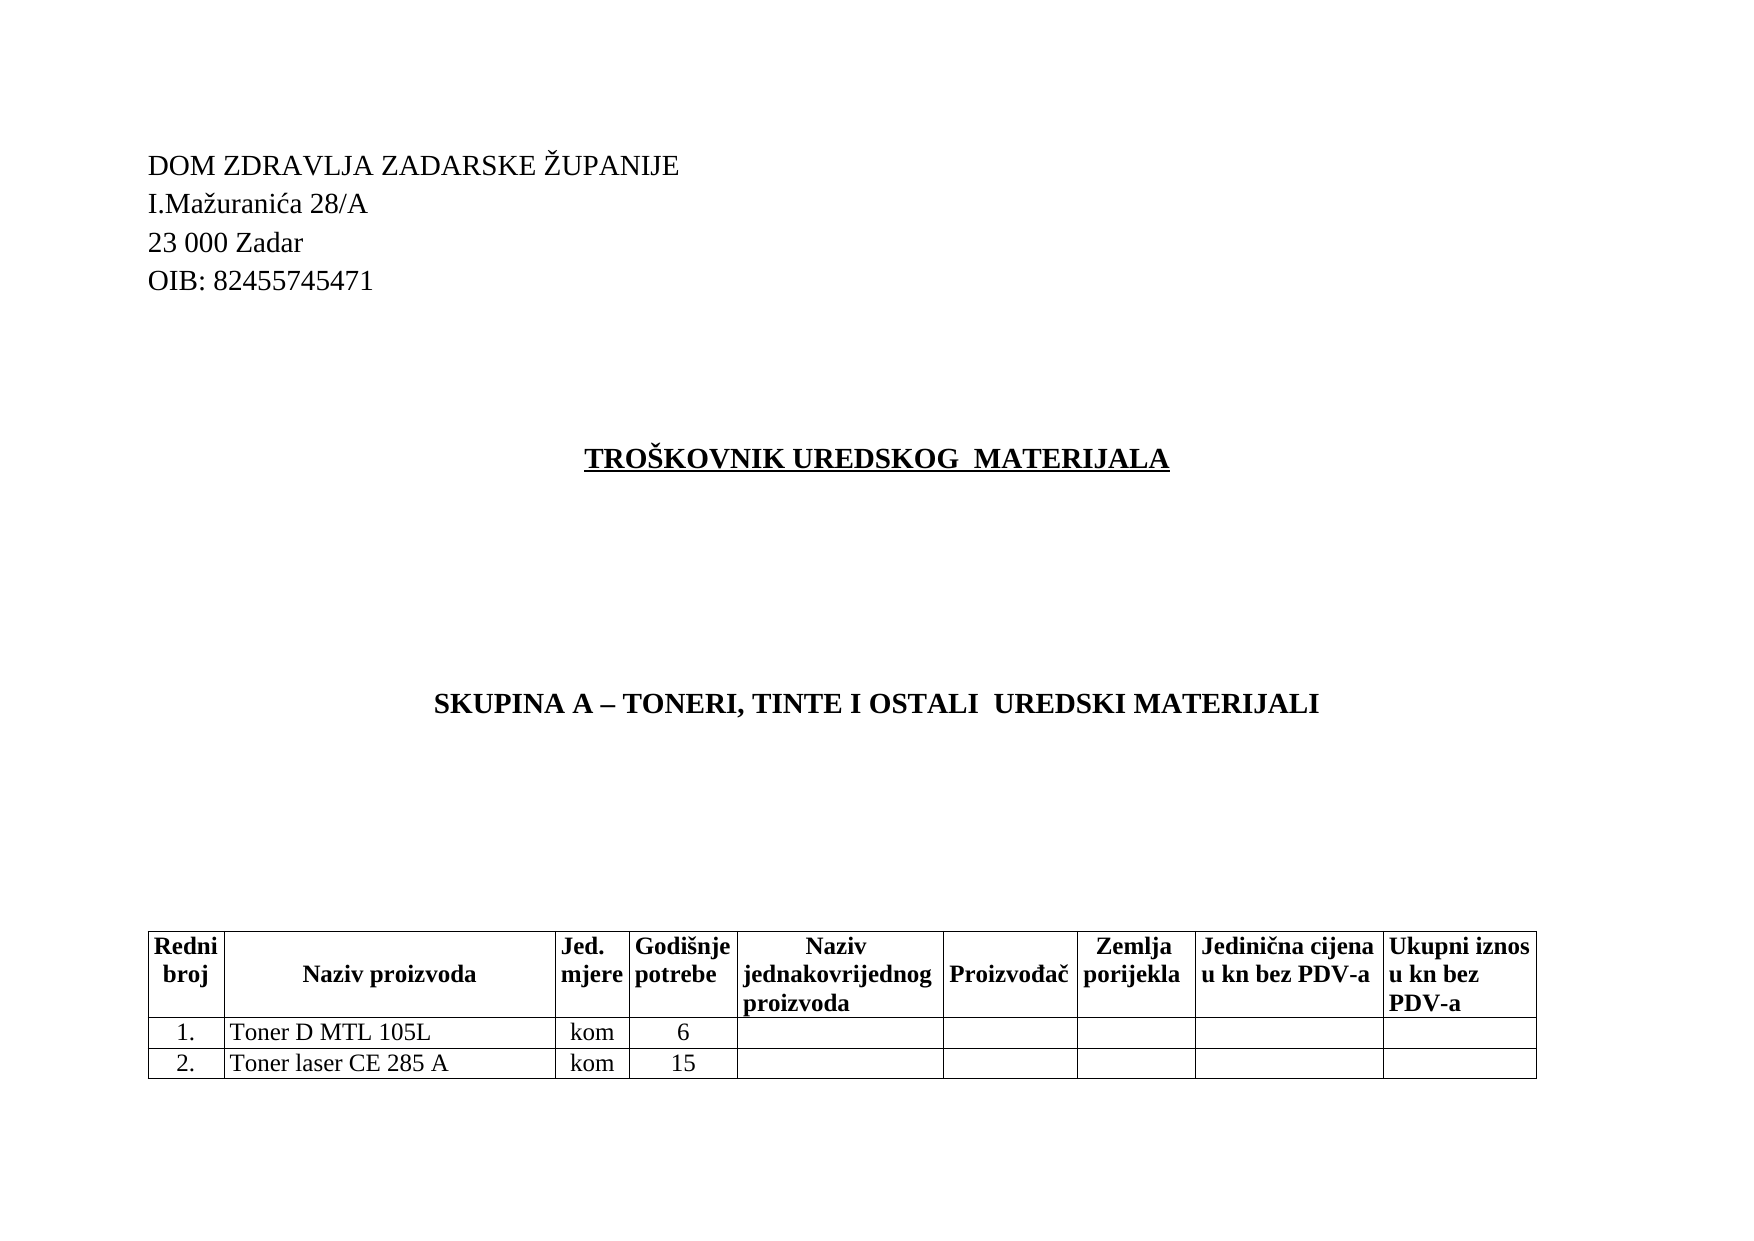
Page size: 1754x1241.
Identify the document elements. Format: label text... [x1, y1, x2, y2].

table_cell [944, 1018, 1077, 1048]
table_cell [738, 1018, 943, 1048]
table_header Redni broj [149, 932, 224, 1017]
table_cell Toner D MTL 105L [225, 1018, 555, 1048]
text 23 000 Zadar OIB: 82455745471 [148, 225, 1606, 297]
table_cell kom [556, 1018, 629, 1048]
table_header Jed. mjere [556, 932, 629, 1017]
table_cell [1078, 1018, 1195, 1048]
table_cell 2. [149, 1049, 224, 1078]
table_header Proizvođač [944, 932, 1077, 1017]
table_cell 6 [630, 1018, 737, 1048]
text DOM ZDRAVLJA ZADARSKE ŽUPANIJE [148, 148, 1606, 181]
table_cell [1384, 1018, 1536, 1048]
table_header Godišnje potrebe [630, 932, 737, 1017]
table_cell kom [556, 1049, 629, 1078]
table_cell [738, 1049, 943, 1078]
table_cell [1196, 1049, 1383, 1078]
table_cell [1196, 1018, 1383, 1048]
table_cell 15 [630, 1049, 737, 1078]
table_header Ukupni iznos u kn bez PDV-a [1384, 932, 1536, 1017]
text TROŠKOVNIK UREDSKOG MATERIJALA [148, 441, 1606, 475]
table_cell [1078, 1049, 1195, 1078]
table_cell Toner laser CE 285 A [225, 1049, 555, 1078]
table_header Naziv jednakovrijednog proizvoda [738, 932, 943, 1017]
table_header Naziv proizvoda [225, 932, 555, 1017]
table_header Zemlja porijekla [1078, 932, 1195, 1017]
table_cell [944, 1049, 1077, 1078]
table_header Jedinična cijena u kn bez PDV-a [1196, 932, 1383, 1017]
table_cell 1. [149, 1018, 224, 1048]
text I.Mažuranića 28/A [148, 186, 1606, 220]
table_cell [1384, 1049, 1536, 1078]
text SKUPINA A – TONERI, TINTE I OSTALI UREDSKI MATERIJALI [148, 686, 1606, 719]
